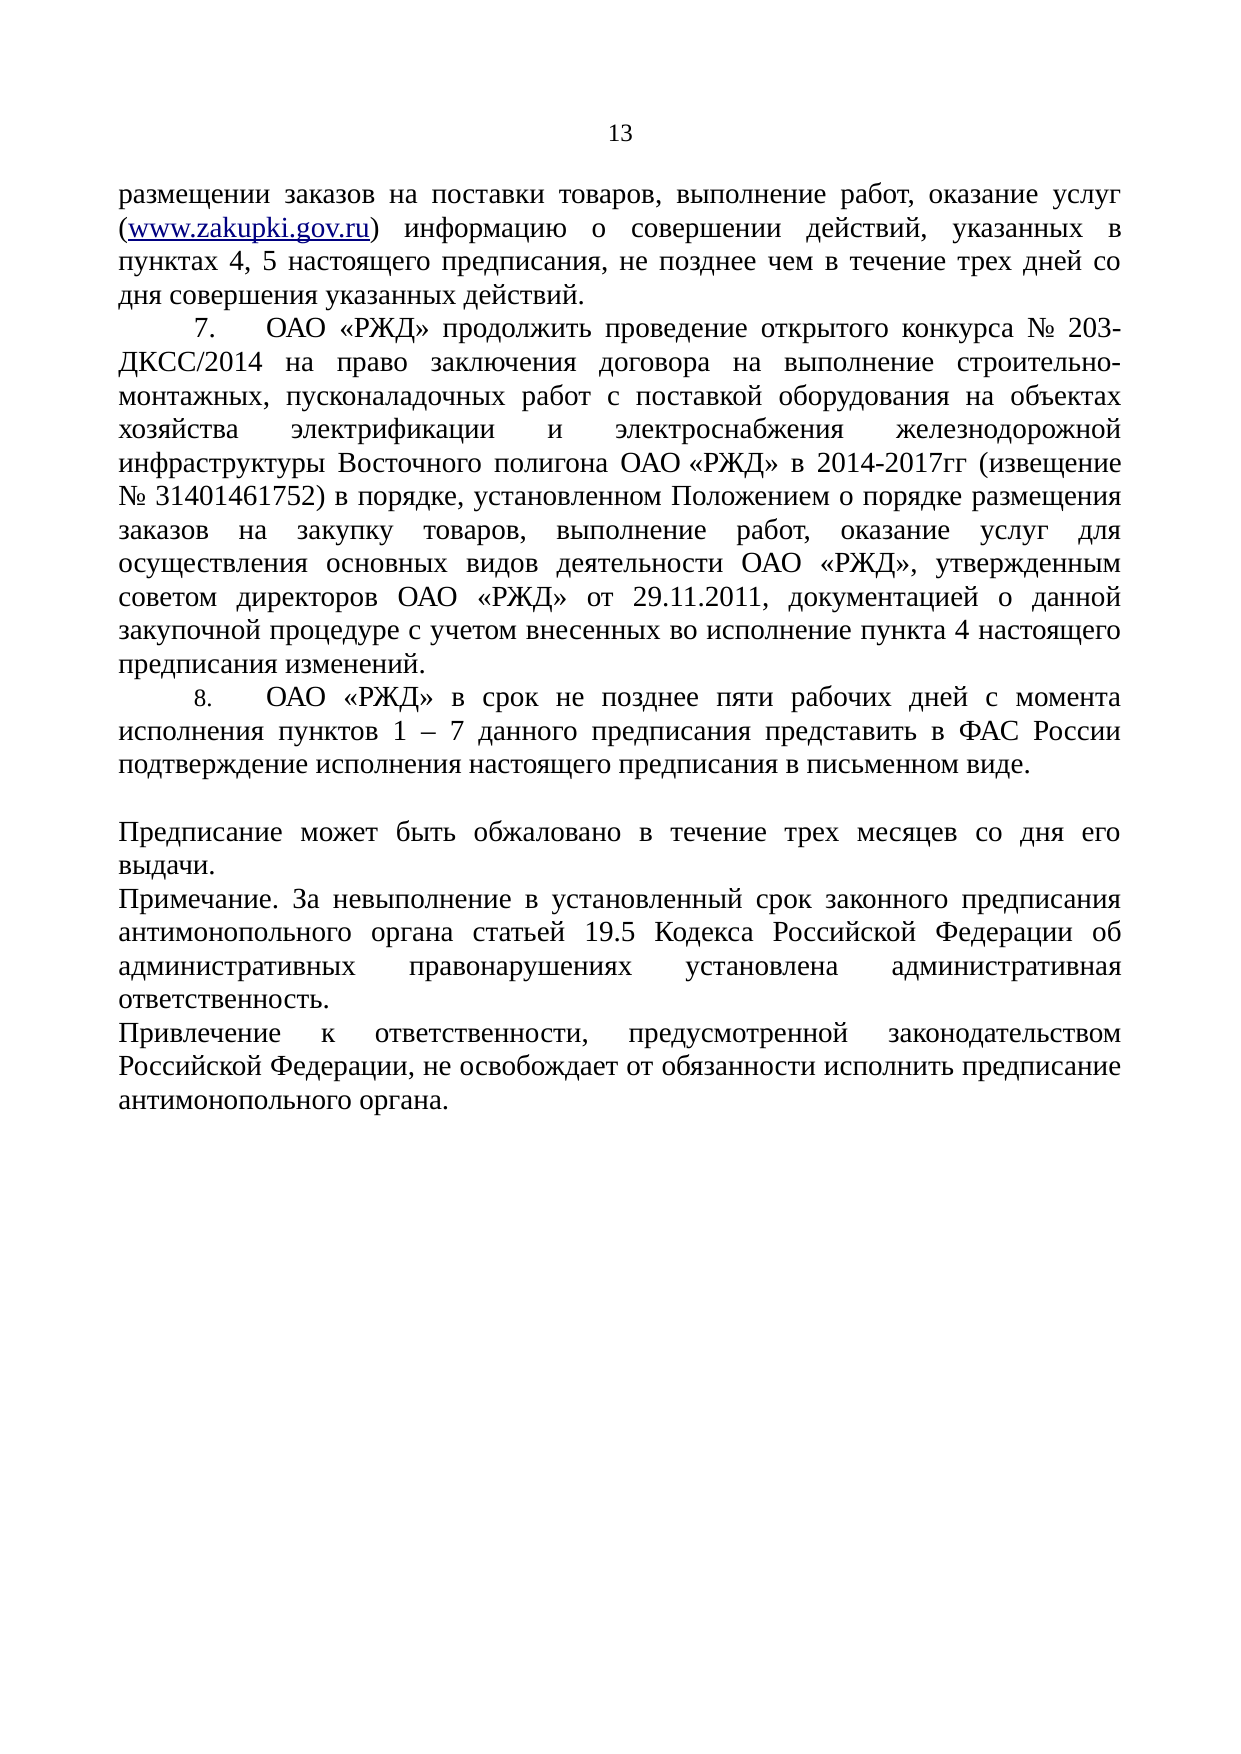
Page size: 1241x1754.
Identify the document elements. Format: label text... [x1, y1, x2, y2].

text Примечание. За невыполнение в установленный срок законного предписания антимонопольного органа статьей 19.5 Кодекса Российской Федерации об административных правонарушениях установлена административная ответственность. [118, 881, 1122, 1015]
list размещении заказов на поставки товаров, выполнение работ, оказание услуг (www.zakupki.gov.ru) информацию о совершении действий, указанных в пунктах 4, 5 настоящего предписания, не позднее чем в течение трех дней со дня совершения указанных действий. [118, 176, 1122, 311]
list ОАО «РЖД» в срок не позднее пяти рабочих дней с момента исполнения пунктов 1 – 7 данного предписания представить в ФАС России подтверждение исполнения настоящего предписания в письменном виде. [118, 679, 1122, 780]
list ОАО «РЖД» продолжить проведение открытого конкурса № 203-ДКCС/2014 на право заключения договора на выполнение строительно-монтажных, пусконаладочных работ с поставкой оборудования на объектах хозяйства электрификации и электроснабжения железнодорожной инфраструктуры Восточного полигона ОАО «РЖД» в 2014-2017гг (извещение № 31401461752) в порядке, установленном Положением о порядке размещения заказов на закупку товаров, выполнение работ, оказание услуг для осуществления основных видов деятельности ОАО «РЖД», утвержденным советом директоров ОАО «РЖД» от 29.11.2011, документацией о данной закупочной процедуре с учетом внесенных во исполнение пункта 4 настоящего предписания изменений. [118, 311, 1122, 679]
text Привлечение к ответственности, предусмотренной законодательством Российской Федерации, не освобождает от обязанности исполнить предписание антимонопольного органа. [118, 1015, 1122, 1116]
text Предписание может быть обжаловано в течение трех месяцев со дня его выдачи. [118, 814, 1122, 881]
